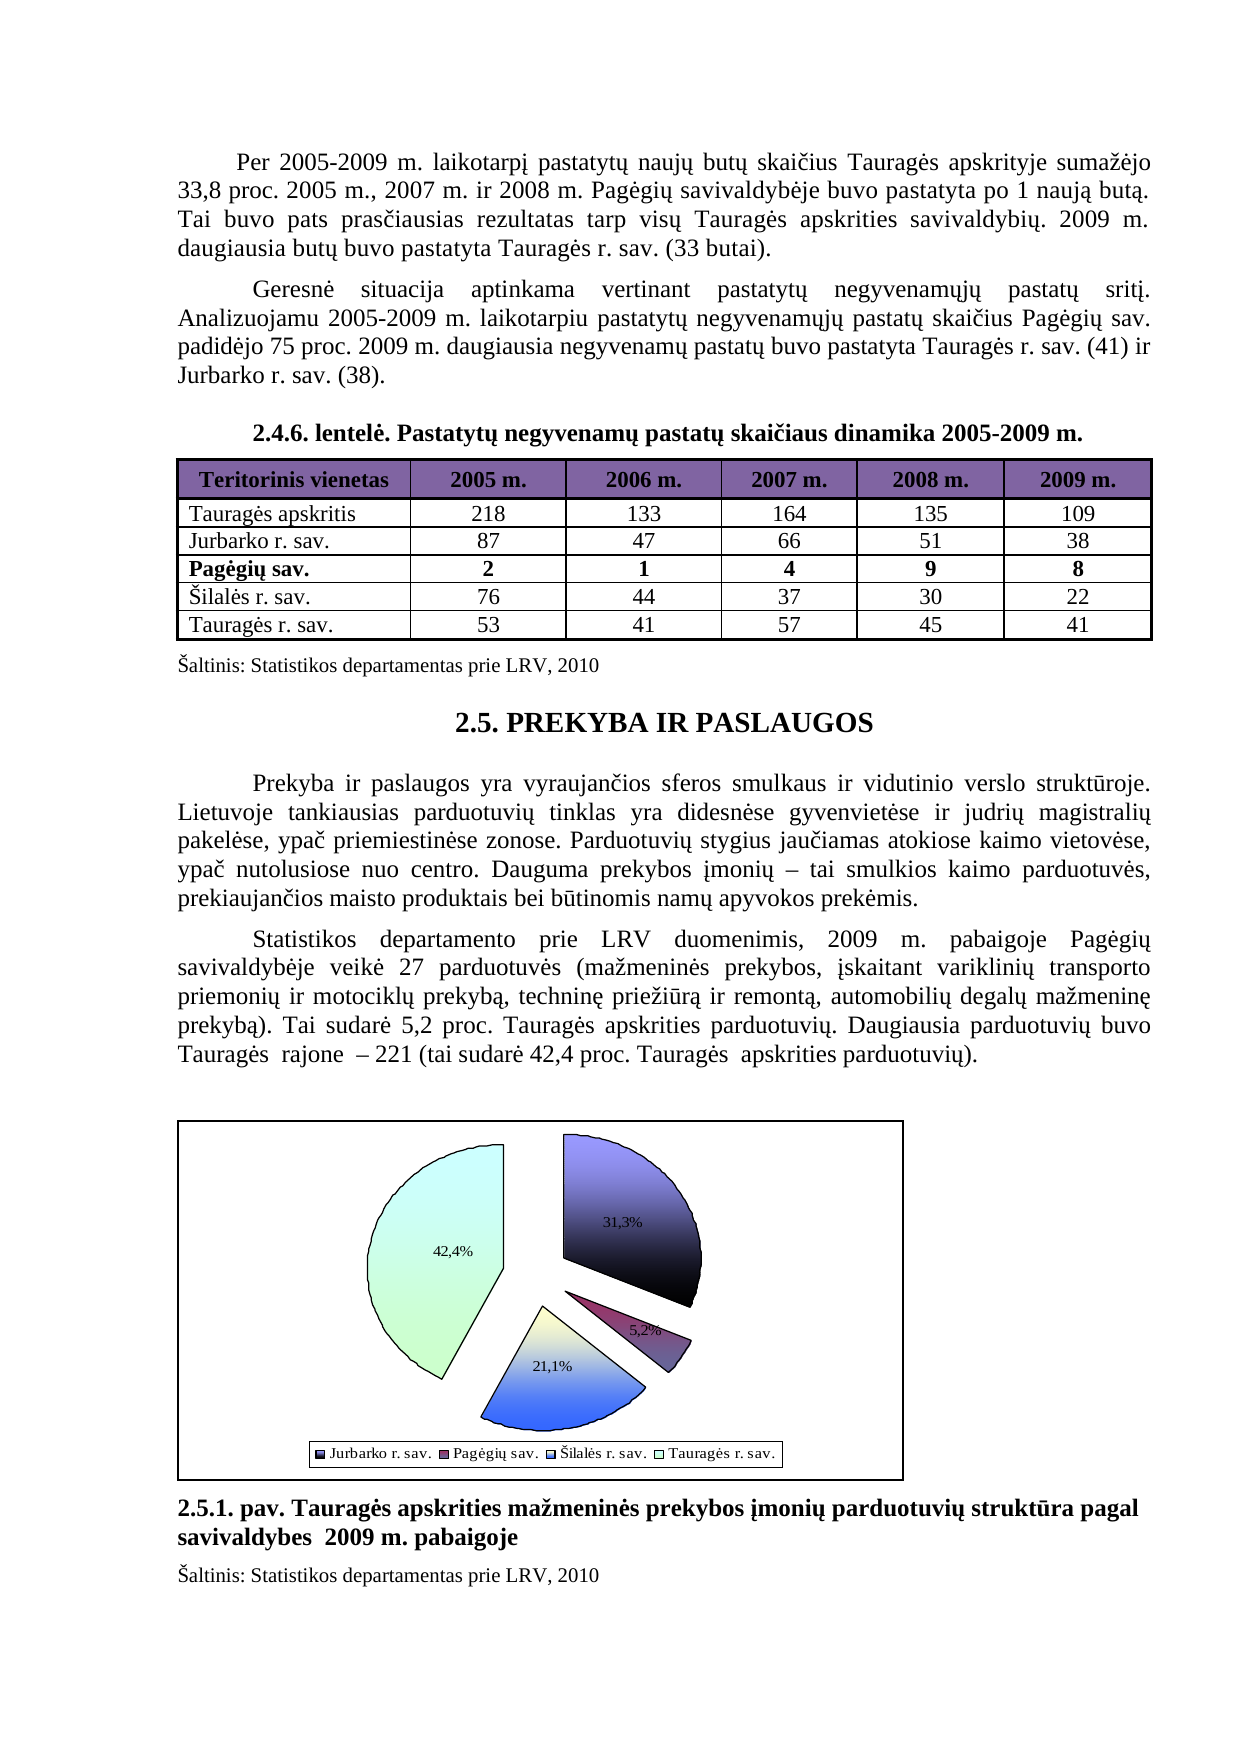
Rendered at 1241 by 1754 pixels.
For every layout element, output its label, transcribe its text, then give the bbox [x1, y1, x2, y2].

table_cell 2 [411, 556, 565, 582]
table_cell 53 [411, 611, 565, 638]
table_cell 135 [858, 500, 1003, 526]
table_cell Pagėgių sav. [179, 556, 410, 582]
table_cell 41 [567, 611, 721, 638]
table_cell 4 [722, 556, 856, 582]
table_header 2007 m. [722, 461, 856, 497]
table_cell 8 [1005, 556, 1150, 582]
table_cell 66 [722, 528, 856, 554]
table_cell 57 [722, 611, 856, 638]
table_cell 133 [567, 500, 721, 526]
table_cell 9 [858, 556, 1003, 582]
table_cell 109 [1005, 500, 1150, 526]
text 2.5.1. pav. Tauragės apskrities mažmeninės prekybos įmonių parduotuvių struktūra pagal savivaldybes 2009 m. pabaigoje [177, 1493, 1152, 1551]
table_cell 1 [567, 556, 721, 582]
table_cell Tauragės apskritis [179, 500, 410, 526]
table_header 2005 m. [411, 461, 565, 497]
table_header Teritorinis vienetas [179, 461, 410, 497]
table_cell Jurbarko r. sav. [179, 528, 410, 554]
text Per 2005-2009 m. laikotarpį pastatytų naujų butų skaičius Tauragės apskrityje sumažėjo 33,8 proc. 2005 m., 2007 m. ir 2008 m. Pagėgių savivaldybėje buvo pastatyta po 1 naują butą. Tai buvo pats prasčiausias rezultatas tarp visų Tauragės apskrities savivaldybių. 2009 m. daugiausia butų buvo pastatyta Tauragės r. sav. (33 butai). [177, 147, 1152, 262]
table_cell 164 [722, 500, 856, 526]
text 2.5. PREKYBA IR PASLAUGOS [177, 706, 1152, 739]
text Šaltinis: Statistikos departamentas prie LRV, 2010 [177, 1562, 1152, 1587]
text 2.4.6. lentelė. Pastatytų negyvenamų pastatų skaičiaus dinamika 2005-2009 m. [177, 418, 1152, 446]
text Prekyba ir paslaugos yra vyraujančios sferos smulkaus ir vidutinio verslo struktūroje. Lietuvoje tankiausias parduotuvių tinklas yra didesnėse gyvenvietėse ir judrių magistralių pakelėse, ypač priemiestinėse zonose. Parduotuvių stygius jaučiamas atokiose kaimo vietovėse, ypač nutolusiose nuo centro. Dauguma prekybos įmonių – tai smulkios kaimo parduotuvės, prekiaujančios maisto produktais bei būtinomis namų apyvokos prekėmis. [177, 768, 1152, 912]
table_cell 47 [567, 528, 721, 554]
table_cell Šilalės r. sav. [179, 583, 410, 610]
table_header 2009 m. [1005, 461, 1150, 497]
table_header 2008 m. [858, 461, 1003, 497]
table_cell 44 [567, 583, 721, 610]
table_cell 87 [411, 528, 565, 554]
table_cell 38 [1005, 528, 1150, 554]
table_cell 45 [858, 611, 1003, 638]
table_header 2006 m. [567, 461, 721, 497]
table_cell 37 [722, 583, 856, 610]
table_cell 76 [411, 583, 565, 610]
table_cell 41 [1005, 611, 1150, 638]
table_cell Tauragės r. sav. [179, 611, 410, 638]
table_cell 51 [858, 528, 1003, 554]
table_cell 30 [858, 583, 1003, 610]
text Šaltinis: Statistikos departamentas prie LRV, 2010 [177, 653, 1152, 677]
text Statistikos departamento prie LRV duomenimis, 2009 m. pabaigoje Pagėgių savivaldybėje veikė 27 parduotuvės (mažmeninės prekybos, įskaitant variklinių transporto priemonių ir motociklų prekybą, techninę priežiūrą ir remontą, automobilių degalų mažmeninę prekybą). Tai sudarė 5,2 proc. Tauragės apskrities parduotuvių. Daugiausia parduotuvių buvo Tauragės rajone – 221 (tai sudarė 42,4 proc. Tauragės apskrities parduotuvių). [177, 924, 1152, 1067]
text Geresnė situacija aptinkama vertinant pastatytų negyvenamųjų pastatų sritį. Analizuojamu 2005-2009 m. laikotarpiu pastatytų negyvenamųjų pastatų skaičius Pagėgių sav. padidėjo 75 proc. 2009 m. daugiausia negyvenamų pastatų buvo pastatyta Tauragės r. sav. (41) ir Jurbarko r. sav. (38). [177, 274, 1152, 389]
table_cell 218 [411, 500, 565, 526]
table_cell 22 [1005, 583, 1150, 610]
